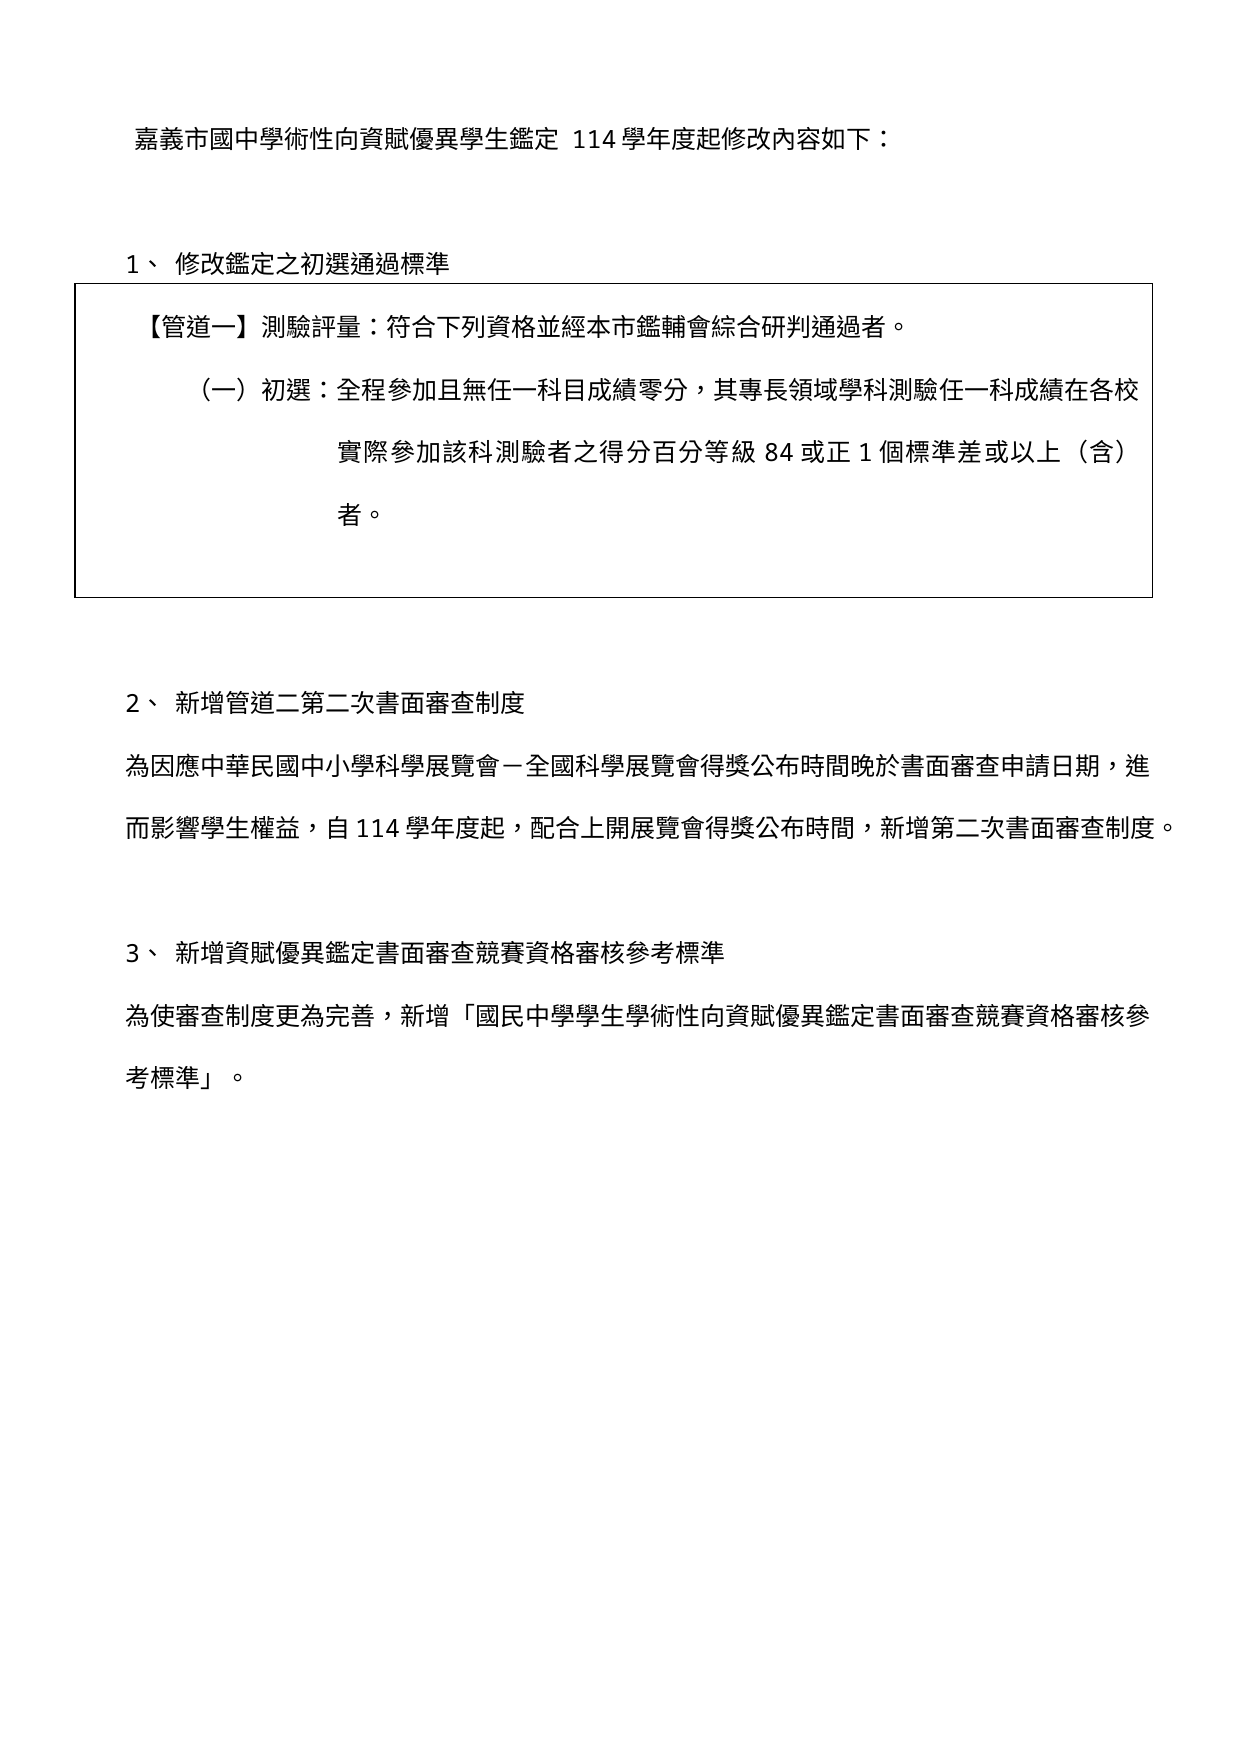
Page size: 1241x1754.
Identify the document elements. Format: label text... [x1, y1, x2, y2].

list 修改鑑定之初選通過標準 [125, 221, 1165, 283]
list 新增管道二第二次書面審查制度 [125, 660, 1165, 723]
text 嘉義市國中學術性向資賦優異學生鑑定 114學年度起修改內容如下： [134, 96, 1165, 158]
text 為使審查制度更為完善，新增「國民中學學生學術性向資賦優異鑑定書面審查競賽資格審核參考標準」。 [125, 973, 1165, 1098]
table_header 【管道一】測驗評量：符合下列資格並經本市鑑輔會綜合研判通過者。 （一）初選：全程參加且無任一科目成績零分，其專長領域學科測驗任一科成績在各校實際參加該科測驗者之得分百分等級84或正1個標準差或以上（含）者。 [76, 284, 1152, 597]
list 新增資賦優異鑑定書面審查競賽資格審核參考標準 [125, 910, 1165, 973]
text 為因應中華民國中小學科學展覽會－全國科學展覽會得獎公布時間晚於書面審查申請日期，進而影響學生權益，自114學年度起，配合上開展覽會得獎公布時間，新增第二次書面審查制度。 [125, 723, 1165, 848]
